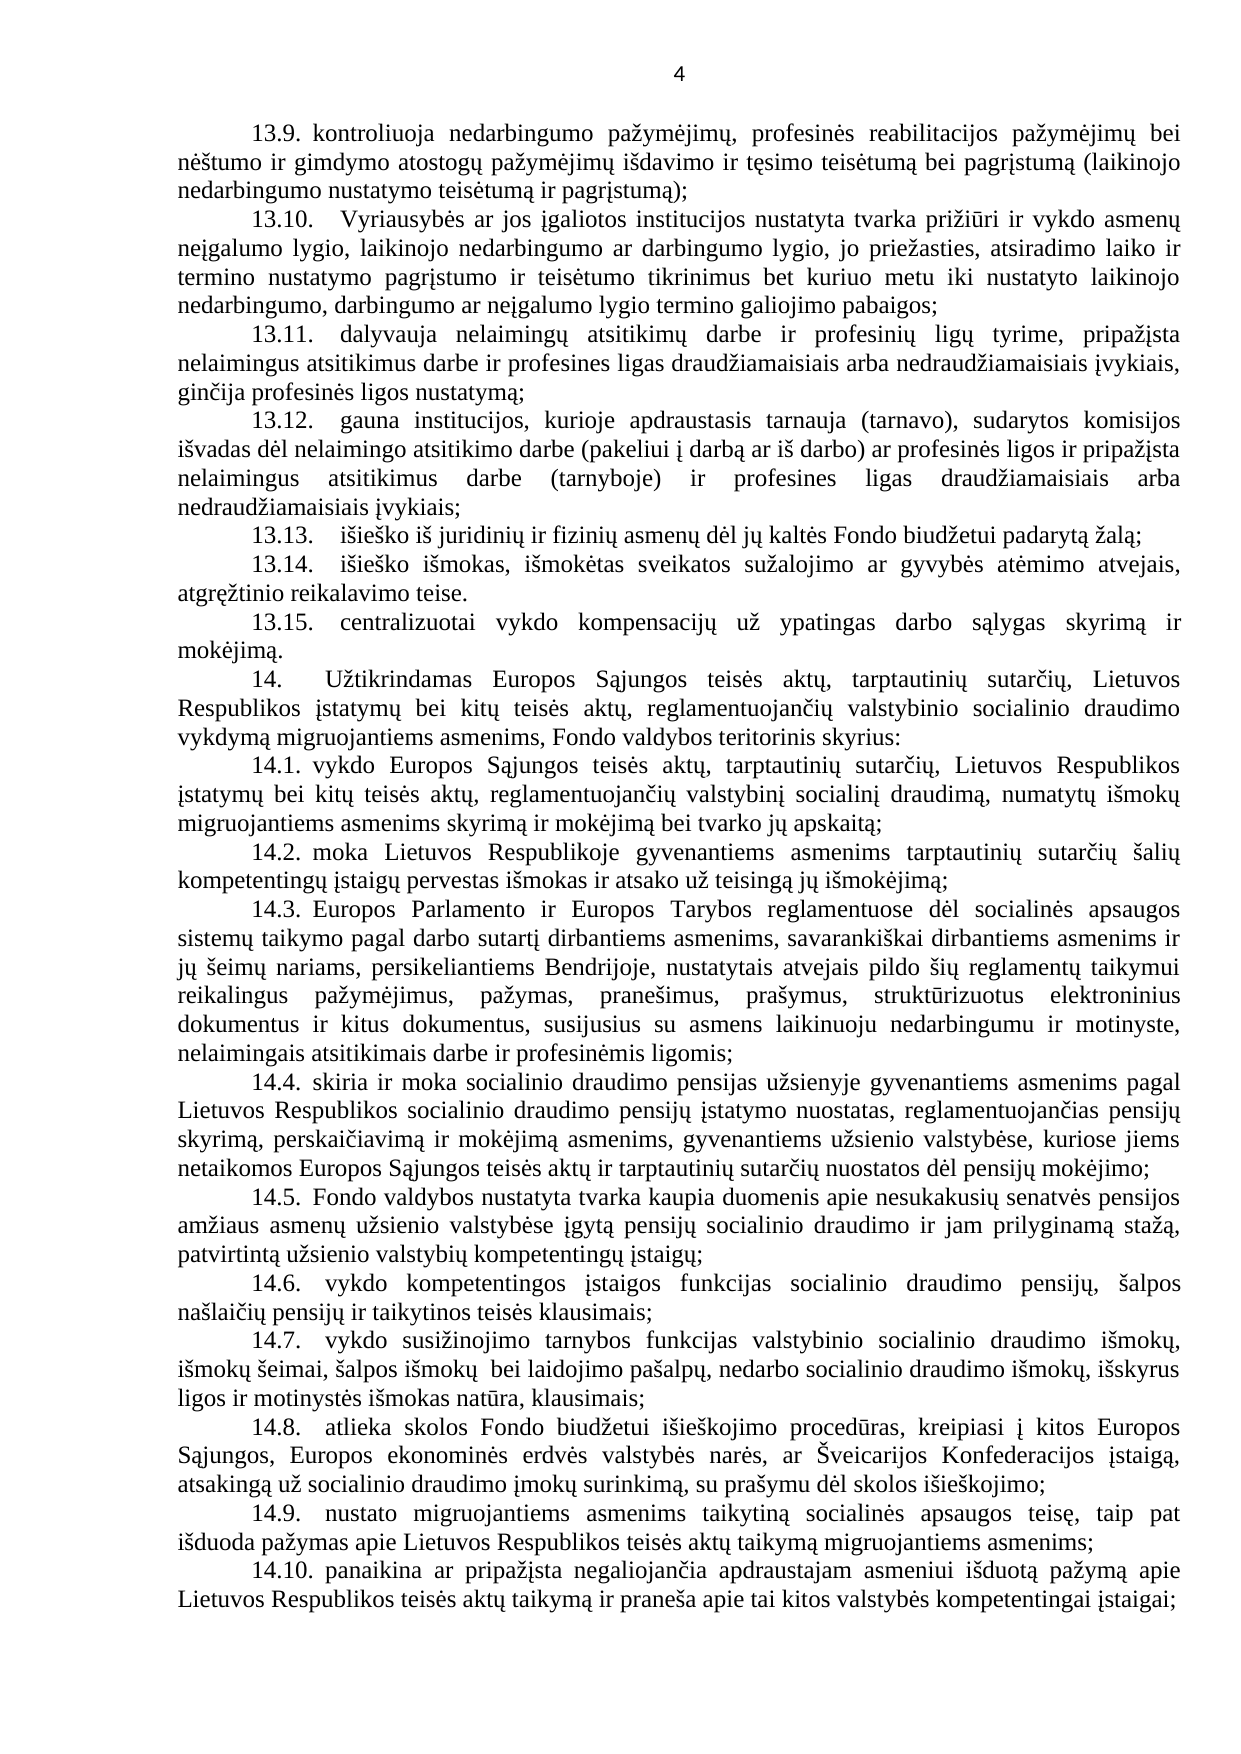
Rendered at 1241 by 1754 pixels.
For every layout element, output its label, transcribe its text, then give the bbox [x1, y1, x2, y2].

text 14.1. vykdo Europos Sąjungos teisės aktų, tarptautinių sutarčių, Lietuvos Respublikos įstatymų bei kitų teisės aktų, reglamentuojančių valstybinį socialinį draudimą, numatytų išmokų migruojantiems asmenims skyrimą ir mokėjimą bei tvarko jų apskaitą; [177, 751, 1181, 837]
text 13.10. Vyriausybės ar jos įgaliotos institucijos nustatyta tvarka prižiūri ir vykdo asmenų neįgalumo lygio, laikinojo nedarbingumo ar darbingumo lygio, jo priežasties, atsiradimo laiko ir termino nustatymo pagrįstumo ir teisėtumo tikrinimus bet kuriuo metu iki nustatyto laikinojo nedarbingumo, darbingumo ar neįgalumo lygio termino galiojimo pabaigos; [177, 204, 1181, 319]
text 14.5. Fondo valdybos nustatyta tvarka kaupia duomenis apie nesukakusių senatvės pensijos amžiaus asmenų užsienio valstybėse įgytą pensijų socialinio draudimo ir jam prilyginamą stažą, patvirtintą užsienio valstybių kompetentingų įstaigų; [177, 1182, 1181, 1268]
text 14.8. atlieka skolos Fondo biudžetui išieškojimo procedūras, kreipiasi į kitos Europos Sąjungos, Europos ekonominės erdvės valstybės narės, ar Šveicarijos Konfederacijos įstaigą, atsakingą už socialinio draudimo įmokų surinkimą, su prašymu dėl skolos išieškojimo; [177, 1412, 1181, 1498]
text 13.15. centralizuotai vykdo kompensacijų už ypatingas darbo sąlygas skyrimą ir mokėjimą. [177, 607, 1181, 664]
text 13.9. kontroliuoja nedarbingumo pažymėjimų, profesinės reabilitacijos pažymėjimų bei nėštumo ir gimdymo atostogų pažymėjimų išdavimo ir tęsimo teisėtumą bei pagrįstumą (laikinojo nedarbingumo nustatymo teisėtumą ir pagrįstumą); [177, 118, 1181, 204]
text 13.12. gauna institucijos, kurioje apdraustasis tarnauja (tarnavo), sudarytos komisijos išvadas dėl nelaimingo atsitikimo darbe (pakeliui į darbą ar iš darbo) ar profesinės ligos ir pripažįsta nelaimingus atsitikimus darbe (tarnyboje) ir profesines ligas draudžiamaisiais arba nedraudžiamaisiais įvykiais; [177, 406, 1181, 521]
text 14.3. Europos Parlamento ir Europos Tarybos reglamentuose dėl socialinės apsaugos sistemų taikymo pagal darbo sutartį dirbantiems asmenims, savarankiškai dirbantiems asmenims ir jų šeimų nariams, persikeliantiems Bendrijoje, nustatytais atvejais pildo šių reglamentų taikymui reikalingus pažymėjimus, pažymas, pranešimus, prašymus, struktūrizuotus elektroninius dokumentus ir kitus dokumentus, susijusius su asmens laikinuoju nedarbingumu ir motinyste, nelaimingais atsitikimais darbe ir profesinėmis ligomis; [177, 894, 1181, 1067]
text 14.9. nustato migruojantiems asmenims taikytiną socialinės apsaugos teisę, taip pat išduoda pažymas apie Lietuvos Respublikos teisės aktų taikymą migruojantiems asmenims; [177, 1498, 1181, 1556]
text 14.7. vykdo susižinojimo tarnybos funkcijas valstybinio socialinio draudimo išmokų, išmokų šeimai, šalpos išmokų bei laidojimo pašalpų, nedarbo socialinio draudimo išmokų, išskyrus ligos ir motinystės išmokas natūra, klausimais; [177, 1326, 1181, 1412]
text 14.2. moka Lietuvos Respublikoje gyvenantiems asmenims tarptautinių sutarčių šalių kompetentingų įstaigų pervestas išmokas ir atsako už teisingą jų išmokėjimą; [177, 837, 1181, 894]
text 14.4. skiria ir moka socialinio draudimo pensijas užsienyje gyvenantiems asmenims pagal Lietuvos Respublikos socialinio draudimo pensijų įstatymo nuostatas, reglamentuojančias pensijų skyrimą, perskaičiavimą ir mokėjimą asmenims, gyvenantiems užsienio valstybėse, kuriose jiems netaikomos Europos Sąjungos teisės aktų ir tarptautinių sutarčių nuostatos dėl pensijų mokėjimo; [177, 1067, 1181, 1182]
text 13.14. išieško išmokas, išmokėtas sveikatos sužalojimo ar gyvybės atėmimo atvejais, atgręžtinio reikalavimo teise. [177, 549, 1181, 607]
text 14.10. panaikina ar pripažįsta negaliojančia apdraustajam asmeniui išduotą pažymą apie Lietuvos Respublikos teisės aktų taikymą ir praneša apie tai kitos valstybės kompetentingai įstaigai; [177, 1556, 1181, 1613]
text 13.13. išieško iš juridinių ir fizinių asmenų dėl jų kaltės Fondo biudžetui padarytą žalą; [177, 521, 1181, 549]
text 13.11. dalyvauja nelaimingų atsitikimų darbe ir profesinių ligų tyrime, pripažįsta nelaimingus atsitikimus darbe ir profesines ligas draudžiamaisiais arba nedraudžiamaisiais įvykiais, ginčija profesinės ligos nustatymą; [177, 319, 1181, 406]
text 14. Užtikrindamas Europos Sąjungos teisės aktų, tarptautinių sutarčių, Lietuvos Respublikos įstatymų bei kitų teisės aktų, reglamentuojančių valstybinio socialinio draudimo vykdymą migruojantiems asmenims, Fondo valdybos teritorinis skyrius: [177, 664, 1181, 751]
text 14.6. vykdo kompetentingos įstaigos funkcijas socialinio draudimo pensijų, šalpos našlaičių pensijų ir taikytinos teisės klausimais; [177, 1268, 1181, 1326]
